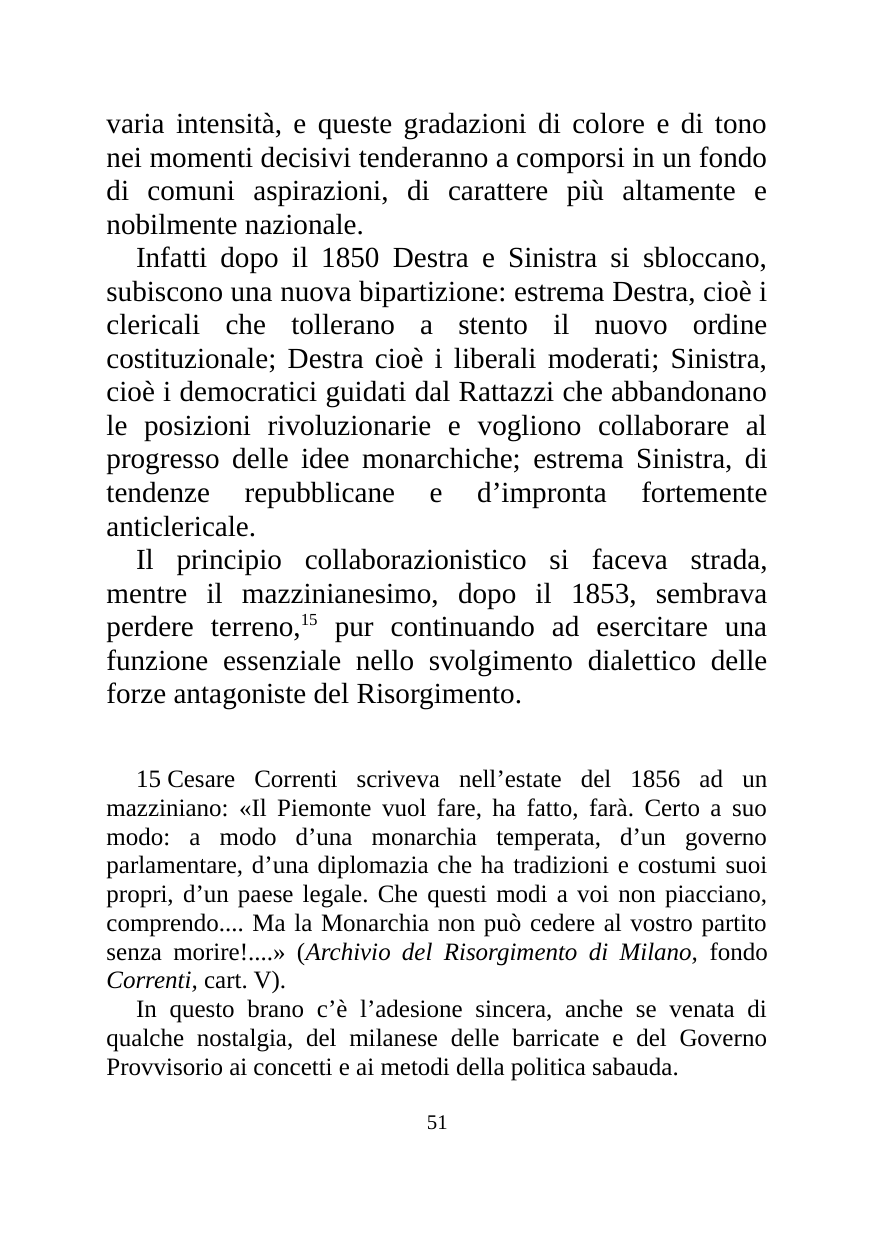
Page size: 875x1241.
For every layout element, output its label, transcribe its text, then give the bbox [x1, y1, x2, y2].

text Infatti dopo il 1850 Destra e Sinistra si sbloccano, subiscono una nuova bipartizione: estrema Destra, cioè i clericali che tollerano a stento il nuovo ordine costituzionale; Destra cioè i liberali moderati; Sinistra, cioè i democratici guidati dal Rattazzi che abbandonano le posizioni rivoluzionarie e vogliono collaborare al progresso delle idee monarchiche; estrema Sinistra, di tendenze repubblicane e d’impronta fortemente anticlericale. [106, 240, 768, 542]
text varia intensità, e queste gradazioni di colore e di tono nei momenti decisivi tenderanno a comporsi in un fondo di comuni aspirazioni, di carattere più altamente e nobilmente nazionale. [106, 106, 768, 240]
text Cesare Correnti scriveva nell’estate del 1856 ad un mazziniano: «Il Piemonte vuol fare, ha fatto, farà. Certo a suo modo: a modo d’una monarchia temperata, d’un governo parlamentare, d’una diplomazia che ha tradizioni e costumi suoi propri, d’un paese legale. Che questi modi a voi non piacciano, comprendo.... Ma la Monarchia non può cedere al vostro partito senza morire!....» (Archivio del Risorgimento di Milano, fondo Correnti, cart. V). [106, 764, 768, 994]
text Il principio collaborazionistico si faceva strada, mentre il mazzinianesimo, dopo il 1853, sembrava perdere terreno, pur continuando ad esercitare una funzione essenziale nello svolgimento dialettico delle forze antagoniste del Risorgimento. [106, 542, 768, 710]
text In questo brano c’è l’adesione sincera, anche se venata di qualche nostalgia, del milanese delle barricate e del Governo Provvisorio ai concetti e ai metodi della politica sabauda. [106, 994, 768, 1080]
